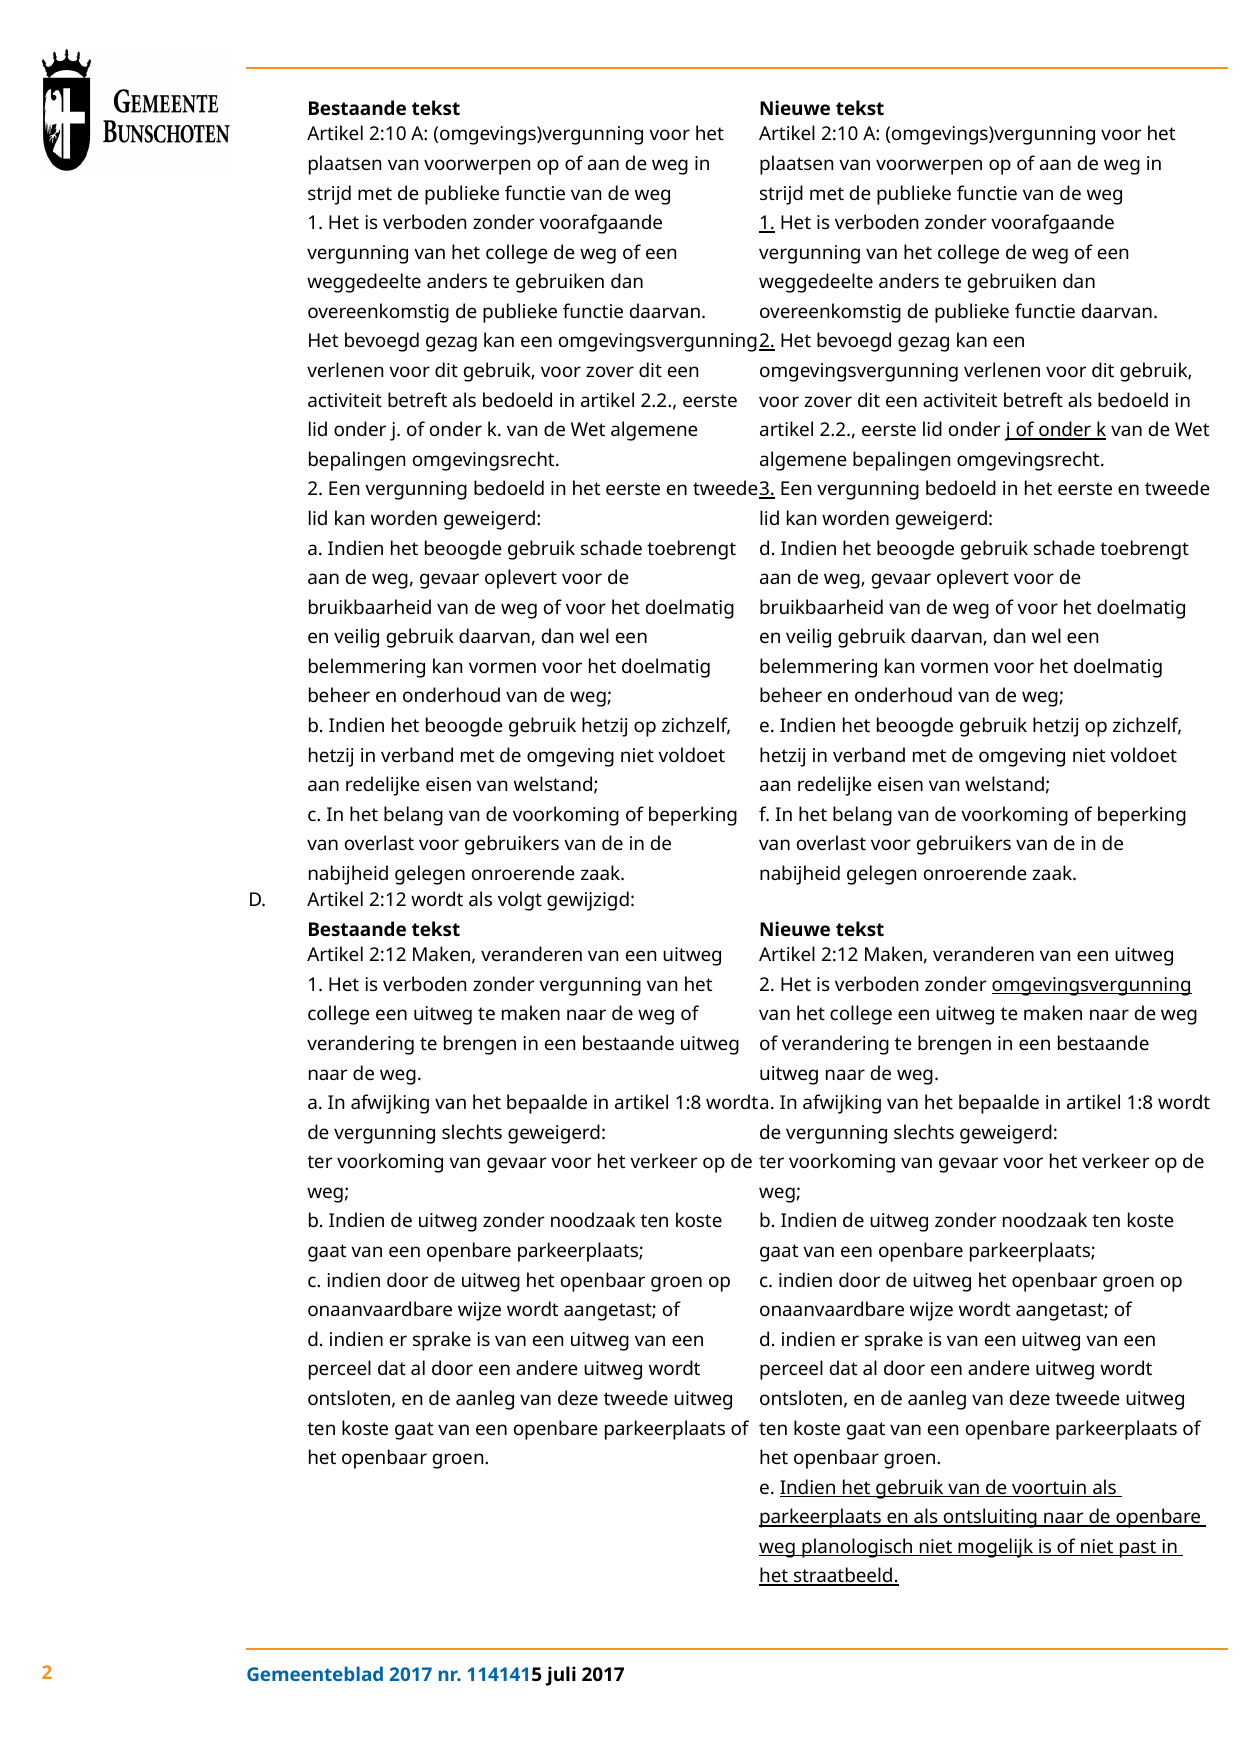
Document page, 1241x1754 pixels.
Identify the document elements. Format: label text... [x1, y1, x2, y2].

table_header Bestaande tekst [307, 95, 759, 121]
table_cell Artikel 2:10 A: (omgevings)vergunning voor het plaatsen van voorwerpen op of aan de weg in strijd met de publieke functie van de weg 1. Het is verboden zonder voorafgaande vergunning van het college de weg of een weggedeelte anders te gebruiken dan overeenkomstig de publieke functie daarvan. 2. Het bevoegd gezag kan een omgevingsvergunning verlenen voor dit gebruik, voor zover dit een activiteit betreft als bedoeld in artikel 2.2., eerste lid onder j of onder k van de Wet algemene bepalingen omgevingsrecht. 3. Een vergunning bedoeld in het eerste en tweede lid kan worden geweigerd: d. Indien het beoogde gebruik schade toebrengt aan de weg, gevaar oplevert voor de bruikbaarheid van de weg of voor het doelmatig en veilig gebruik daarvan, dan wel een belemmering kan vormen voor het doelmatig beheer en onderhoud van de weg; e. Indien het beoogde gebruik hetzij op zichzelf, hetzij in verband met de omgeving niet voldoet aan redelijke eisen van welstand; f. In het belang van de voorkoming of beperking van overlast voor gebruikers van de in de nabijheid gelegen onroerende zaak. [759, 121, 1211, 886]
table_header Bestaande tekst [307, 916, 759, 941]
table_header Nieuwe tekst [759, 95, 1211, 121]
table_header Nieuwe tekst [759, 916, 1211, 941]
table_cell Artikel 2:10 A: (omgevings)vergunning voor het plaatsen van voorwerpen op of aan de weg in strijd met de publieke functie van de weg 1. Het is verboden zonder voorafgaande vergunning van het college de weg of een weggedeelte anders te gebruiken dan overeenkomstig de publieke functie daarvan. Het bevoegd gezag kan een omgevingsvergunning verlenen voor dit gebruik, voor zover dit een activiteit betreft als bedoeld in artikel 2.2., eerste lid onder j. of onder k. van de Wet algemene bepalingen omgevingsrecht. 2. Een vergunning bedoeld in het eerste en tweede lid kan worden geweigerd: a. Indien het beoogde gebruik schade toebrengt aan de weg, gevaar oplevert voor de bruikbaarheid van de weg of voor het doelmatig en veilig gebruik daarvan, dan wel een belemmering kan vormen voor het doelmatig beheer en onderhoud van de weg; b. Indien het beoogde gebruik hetzij op zichzelf, hetzij in verband met de omgeving niet voldoet aan redelijke eisen van welstand; c. In het belang van de voorkoming of beperking van overlast voor gebruikers van de in de nabijheid gelegen onroerende zaak. [307, 121, 759, 886]
table_cell Artikel 2:12 Maken, veranderen van een uitweg 1. Het is verboden zonder vergunning van het college een uitweg te maken naar de weg of verandering te brengen in een bestaande uitweg naar de weg. a. In afwijking van het bepaalde in artikel 1:8 wordt de vergunning slechts geweigerd: ter voorkoming van gevaar voor het verkeer op de weg; b. Indien de uitweg zonder noodzaak ten koste gaat van een openbare parkeerplaats; c. indien door de uitweg het openbaar groen op onaanvaardbare wijze wordt aangetast; of d. indien er sprake is van een uitweg van een perceel dat al door een andere uitweg wordt ontsloten, en de aanleg van deze tweede uitweg ten koste gaat van een openbare parkeerplaats of het openbaar groen. [307, 941, 759, 1588]
picture [41, 47, 231, 172]
table_cell Artikel 2:12 Maken, veranderen van een uitweg 2. Het is verboden zonder omgevingsvergunning van het college een uitweg te maken naar de weg of verandering te brengen in een bestaande uitweg naar de weg. a. In afwijking van het bepaalde in artikel 1:8 wordt de vergunning slechts geweigerd: ter voorkoming van gevaar voor het verkeer op de weg; b. Indien de uitweg zonder noodzaak ten koste gaat van een openbare parkeerplaats; c. indien door de uitweg het openbaar groen op onaanvaardbare wijze wordt aangetast; of d. indien er sprake is van een uitweg van een perceel dat al door een andere uitweg wordt ontsloten, en de aanleg van deze tweede uitweg ten koste gaat van een openbare parkeerplaats of het openbaar groen. e. Indien het gebruik van de voortuin als parkeerplaats en als ontsluiting naar de openbare weg planologisch niet mogelijk is of niet past in het straatbeeld. [759, 941, 1211, 1588]
list Artikel 2:12 wordt als volgt gewijzigd: [248, 886, 1152, 912]
